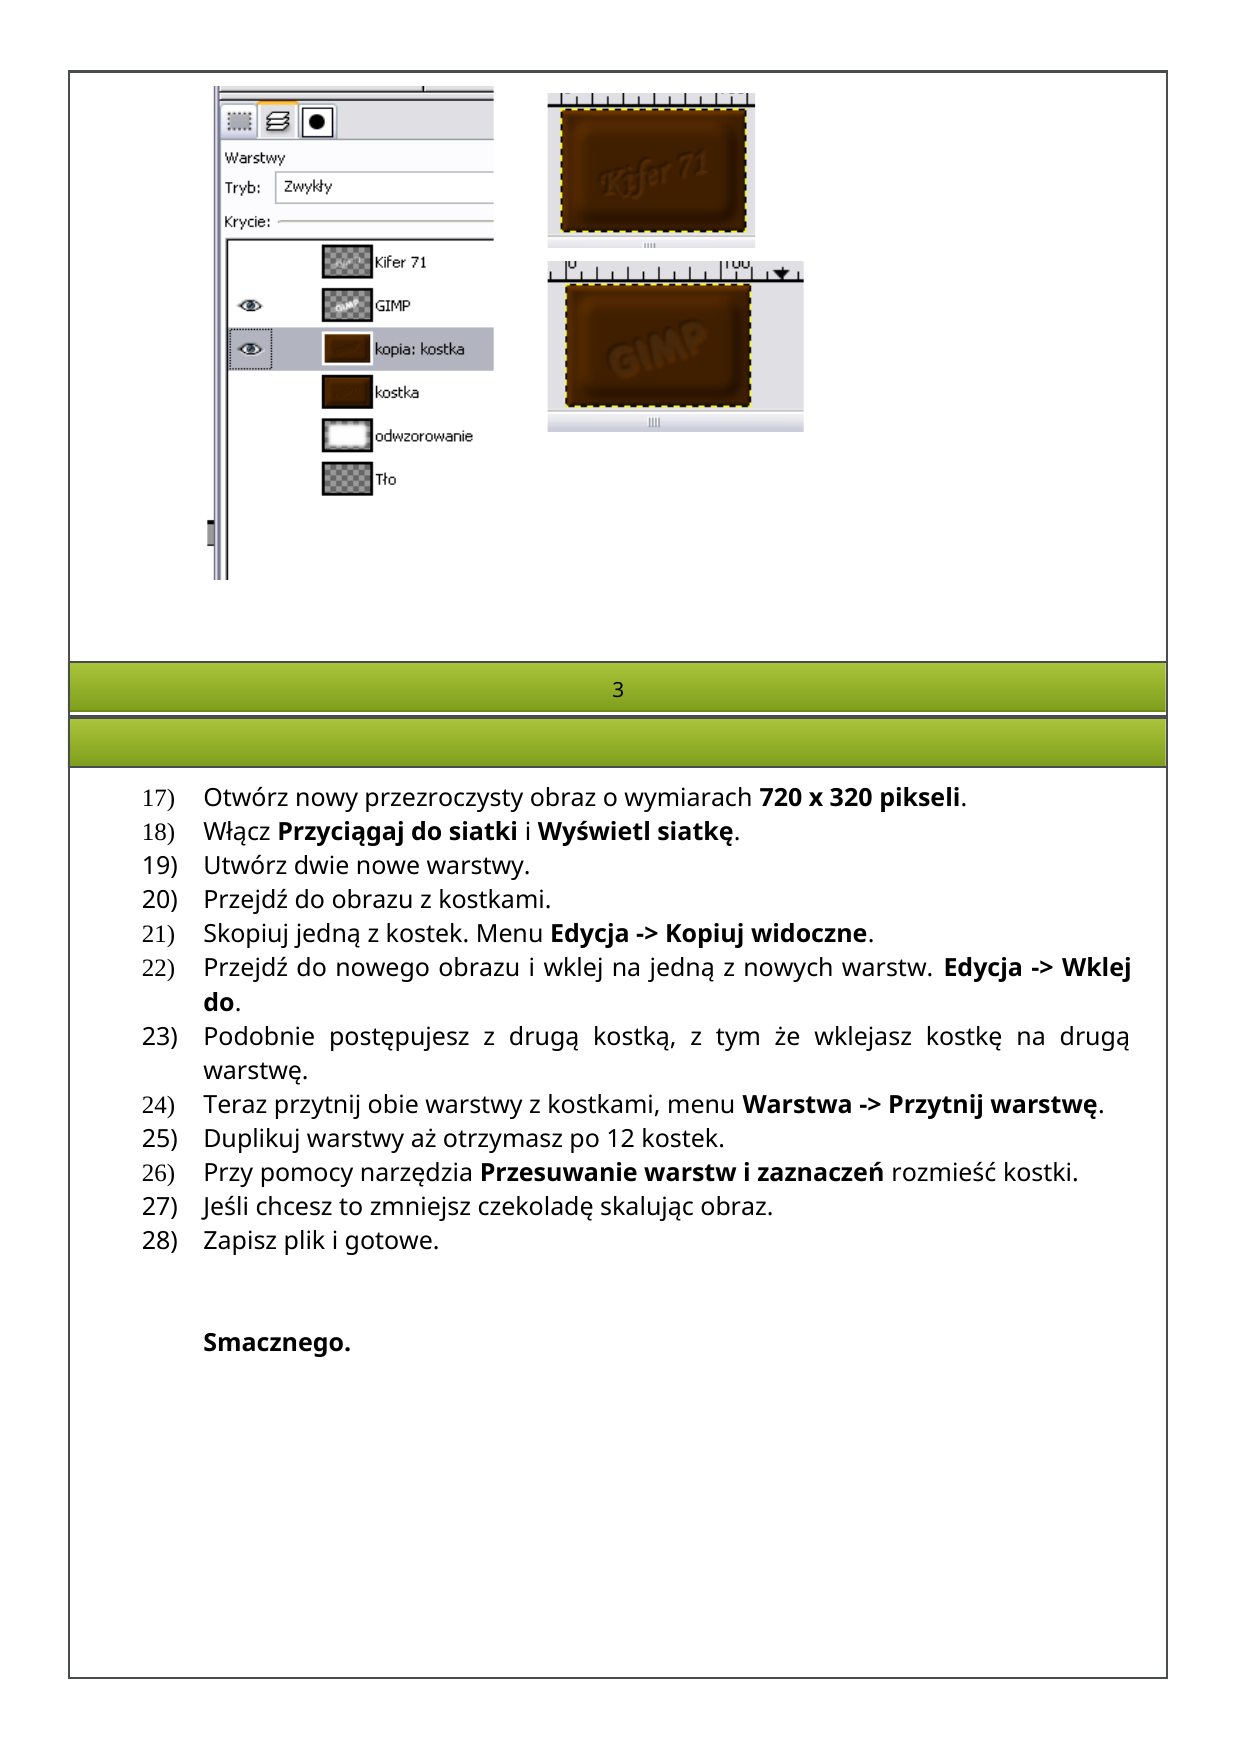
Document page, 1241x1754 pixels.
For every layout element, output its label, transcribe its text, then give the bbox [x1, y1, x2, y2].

table_cell [70, 580, 1166, 661]
table_cell [70, 73, 1166, 579]
table_cell Otwórz nowy przezroczysty obraz o wymiarach 720 x 320 pikseli. Włącz Przyciągaj do siatki i Wyświetl siatkę. Utwórz dwie nowe warstwy. Przejdź do obrazu z kostkami. Skopiuj jedną z kostek. Menu Edycja -> Kopiuj widoczne. Przejdź do nowego obrazu i wklej na jedną z nowych warstw. Edycja -> Wklej do. Podobnie postępujesz z drugą kostką, z tym że wklejasz kostkę na drugą warstwę. Teraz przytnij obie warstwy z kostkami, menu Warstwa -> Przytnij warstwę. Duplikuj warstwy aż otrzymasz po 12 kostek. Przy pomocy narzędzia Przesuwanie warstw i zaznaczeń rozmieść kostki. Jeśli chcesz to zmniejsz czekoladę skalując obraz. Zapisz plik i gotowe. Smacznego. [70, 768, 1166, 1677]
picture [547, 261, 804, 432]
picture [547, 93, 755, 248]
picture [70, 663, 1166, 712]
picture [70, 719, 1166, 766]
picture [207, 86, 494, 580]
